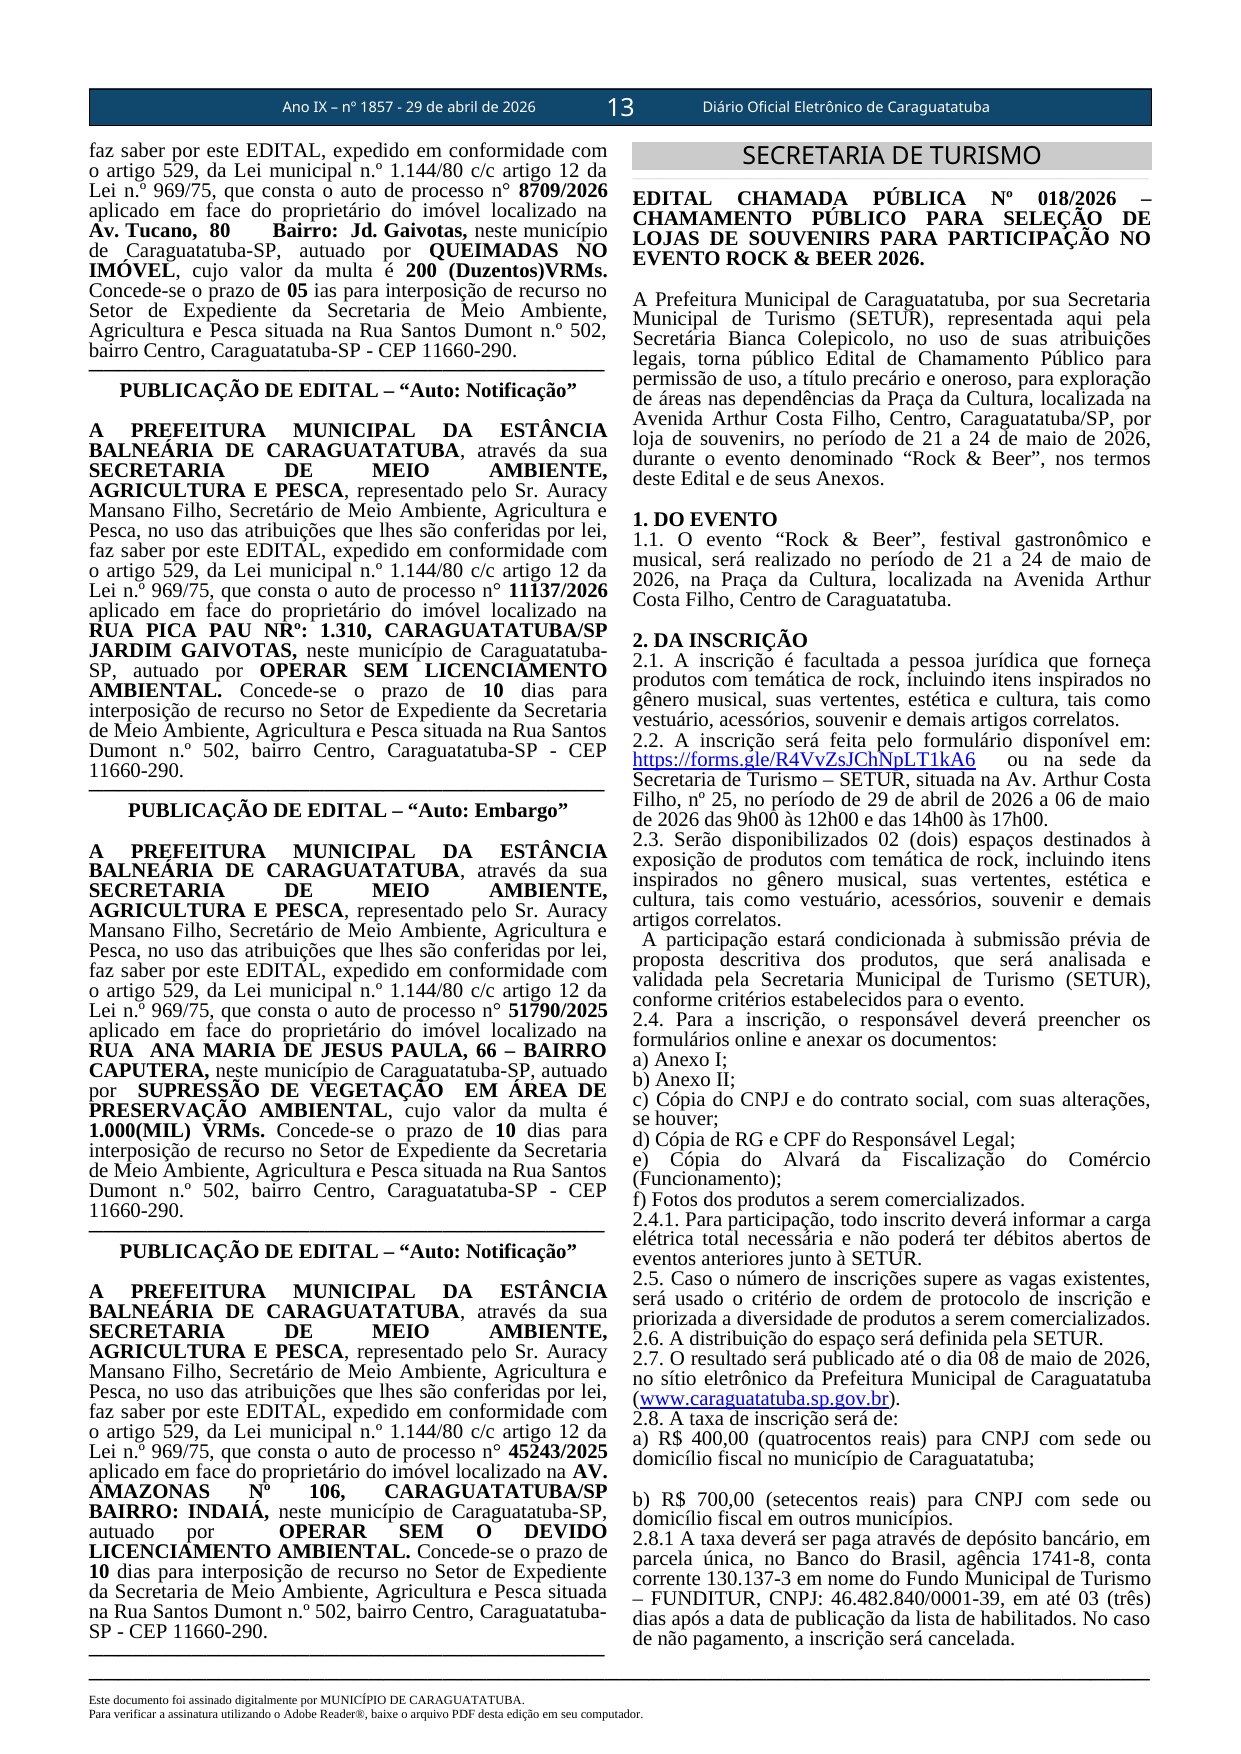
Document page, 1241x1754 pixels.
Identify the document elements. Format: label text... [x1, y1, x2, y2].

text e) Cópia do Alvará da Fiscalização do Comércio (Funcionamento); [632, 1150, 1152, 1190]
text 2.1. A inscrição é facultada a pessoa jurídica que forneça produtos com temática de rock, incluindo itens inspirados no gênero musical, suas vertentes, estética e cultura, tais como vestuário, acessórios, souvenir e demais artigos correlatos. [632, 651, 1152, 731]
text 2.7. O resultado será publicado até o dia 08 de maio de 2026, no sítio eletrônico da Prefeitura Municipal de Caraguatatuba (www.caraguatatuba.sp.gov.br). [632, 1350, 1152, 1410]
text A participação estará condicionada à submissão prévia de proposta descritiva dos produtos, que será analisada e validada pela Secretaria Municipal de Turismo (SETUR), conforme critérios estabelecidos para o evento. [632, 931, 1152, 1011]
text 1. DO EVENTO [632, 511, 1152, 531]
text 2.8.1 A taxa deverá ser paga através de depósito bancário, em parcela única, no Banco do Brasil, agência 1741-8, conta corrente 130.137-3 em nome do Fundo Municipal de Turismo – FUNDITUR, CNPJ: 46.482.840/0001-39, em até 03 (três) dias após a data de publicação da lista de habilitados. No caso de não pagamento, a inscrição será cancelada. [632, 1530, 1152, 1650]
text a) R$ 400,00 (quatrocentos reais) para CNPJ com sede ou domicílio fiscal no município de Caraguatatuba; [632, 1429, 1152, 1469]
text faz saber por este EDITAL, expedido em conformidade com o artigo 529, da Lei municipal n.º 1.144/80 c/c artigo 12 da Lei n.º 969/75, que consta o auto de processo n° 8709/2026 aplicado em face do proprietário do imóvel localizado na Av. Tucano, 80 Bairro: Jd. Gaivotas, neste município de Caraguatatuba-SP, autuado por QUEIMADAS NO IMÓVEL, cujo valor da multa é 200 (Duzentos)VRMs. Concede-se o prazo de 05 ias para interposição de recurso no Setor de Expediente da Secretaria de Meio Ambiente, Agricultura e Pesca situada na Rua Santos Dumont n.º 502, bairro Centro, Caraguatatuba-SP - CEP 11660-290. [88, 142, 608, 362]
text 2.4. Para a inscrição, o responsável deverá preencher os formulários online e anexar os documentos: [632, 1011, 1152, 1051]
text PUBLICAÇÃO DE EDITAL – “Auto: Notificação” [88, 1242, 608, 1262]
text 2.5. Caso o número de inscrições supere as vagas existentes, será usado o critério de ordem de protocolo de inscrição e priorizada a diversidade de produtos a serem comercializados. [632, 1270, 1152, 1330]
text ─────────────────────────────────── [88, 782, 608, 802]
text 2. DA INSCRIÇÃO [632, 631, 1152, 651]
text 1.1. O evento “Rock & Beer”, festival gastronômico e musical, será realizado no período de 21 a 24 de maio de 2026, na Praça da Cultura, localizada na Avenida Arthur Costa Filho, Centro de Caraguatatuba. [632, 531, 1152, 611]
text f) Fotos dos produtos a serem comercializados. [632, 1190, 1152, 1210]
text d) Cópia de RG e CPF do Responsável Legal; [632, 1130, 1152, 1150]
text EDITAL CHAMADA PÚBLICA Nº 018/2026 – CHAMAMENTO PÚBLICO PARA SELEÇÃO DE LOJAS DE SOUVENIRS PARA PARTICIPAÇÃO NO EVENTO ROCK & BEER 2026. [632, 190, 1152, 270]
text 2.4.1. Para participação, todo inscrito deverá informar a carga elétrica total necessária e não poderá ter débitos abertos de eventos anteriores junto à SETUR. [632, 1210, 1152, 1270]
text b) R$ 700,00 (setecentos reais) para CNPJ com sede ou domicílio fiscal em outros municípios. [632, 1490, 1152, 1530]
text b) Anexo II; [632, 1071, 1152, 1091]
text A PREFEITURA MUNICIPAL DA ESTÂNCIA BALNEÁRIA DE CARAGUATATUBA, através da sua SECRETARIA DE MEIO AMBIENTE, AGRICULTURA E PESCA, representado pelo Sr. Auracy Mansano Filho, Secretário de Meio Ambiente, Agricultura e Pesca, no uso das atribuições que lhes são conferidas por lei, faz saber por este EDITAL, expedido em conformidade com o artigo 529, da Lei municipal n.º 1.144/80 c/c artigo 12 da Lei n.º 969/75, que consta o auto de processo n° 51790/2025 aplicado em face do proprietário do imóvel localizado na RUA ANA MARIA DE JESUS PAULA, 66 – BAIRRO CAPUTERA, neste município de Caraguatatuba-SP, autuado por SUPRESSÃO DE VEGETAÇÃO EM ÁREA DE PRESERVAÇÃO AMBIENTAL, cujo valor da multa é 1.000(MIL) VRMs. Concede-se o prazo de 10 dias para interposição de recurso no Setor de Expediente da Secretaria de Meio Ambiente, Agricultura e Pesca situada na Rua Santos Dumont n.º 502, bairro Centro, Caraguatatuba-SP - CEP 11660-290. [88, 842, 608, 1222]
text A PREFEITURA MUNICIPAL DA ESTÂNCIA BALNEÁRIA DE CARAGUATATUBA, através da sua SECRETARIA DE MEIO AMBIENTE, AGRICULTURA E PESCA, representado pelo Sr. Auracy Mansano Filho, Secretário de Meio Ambiente, Agricultura e Pesca, no uso das atribuições que lhes são conferidas por lei, faz saber por este EDITAL, expedido em conformidade com o artigo 529, da Lei municipal n.º 1.144/80 c/c artigo 12 da Lei n.º 969/75, que consta o auto de processo n° 11137/2026 aplicado em face do proprietário do imóvel localizado na RUA PICA PAU NRº: 1.310, CARAGUATATUBA/SP JARDIM GAIVOTAS, neste município de Caraguatatuba-SP, autuado por OPERAR SEM LICENCIAMENTO AMBIENTAL. Concede-se o prazo de 10 dias para interposição de recurso no Setor de Expediente da Secretaria de Meio Ambiente, Agricultura e Pesca situada na Rua Santos Dumont n.º 502, bairro Centro, Caraguatatuba-SP - CEP 11660-290. [88, 422, 608, 782]
text ─────────────────────────────────── [88, 362, 608, 382]
text c) Cópia do CNPJ e do contrato social, com suas alterações, se houver; [632, 1091, 1152, 1130]
text ─────────────────────────────────── [88, 1222, 608, 1242]
text 2.2. A inscrição será feita pelo formulário disponível em: https://forms.gle/R4VvZsJChNpLT1kA6 ou na sede da Secretaria de Turismo – SETUR, situada na Av. Arthur Costa Filho, nº 25, no período de 29 de abril de 2026 a 06 de maio de 2026 das 9h00 às 12h00 e das 14h00 às 17h00. [632, 731, 1152, 831]
text PUBLICAÇÃO DE EDITAL – “Auto: Embargo” [88, 802, 608, 822]
text A Prefeitura Municipal de Caraguatatuba, por sua Secretaria Municipal de Turismo (SETUR), representada aqui pela Secretária Bianca Colepicolo, no uso de suas atribuições legais, torna público Edital de Chamamento Público para permissão de uso, a título precário e oneroso, para exploração de áreas nas dependências da Praça da Cultura, localizada na Avenida Arthur Costa Filho, Centro, Caraguatatuba/SP, por loja de souvenirs, no período de 21 a 24 de maio de 2026, durante o evento denominado “Rock & Beer”, nos termos deste Edital e de seus Anexos. [632, 290, 1152, 490]
text 2.6. A distribuição do espaço será definida pela SETUR. [632, 1330, 1152, 1350]
text SECRETARIA DE TURISMO [632, 142, 1152, 170]
text ─────────────────────────────────── [88, 1643, 608, 1664]
text 2.8. A taxa de inscrição será de: [632, 1410, 1152, 1429]
text A PREFEITURA MUNICIPAL DA ESTÂNCIA BALNEÁRIA DE CARAGUATATUBA, através da sua SECRETARIA DE MEIO AMBIENTE, AGRICULTURA E PESCA, representado pelo Sr. Auracy Mansano Filho, Secretário de Meio Ambiente, Agricultura e Pesca, no uso das atribuições que lhes são conferidas por lei, faz saber por este EDITAL, expedido em conformidade com o artigo 529, da Lei municipal n.º 1.144/80 c/c artigo 12 da Lei n.º 969/75, que consta o auto de processo n° 45243/2025 aplicado em face do proprietário do imóvel localizado na AV. AMAZONAS Nº 106, CARAGUATATUBA/SP BAIRRO: INDAIÁ, neste município de Caraguatatuba-SP, autuado por OPERAR SEM O DEVIDO LICENCIAMENTO AMBIENTAL. Concede-se o prazo de 10 dias para interposição de recurso no Setor de Expediente da Secretaria de Meio Ambiente, Agricultura e Pesca situada na Rua Santos Dumont n.º 502, bairro Centro, Caraguatatuba-SP - CEP 11660-290. [88, 1283, 608, 1643]
text 2.3. Serão disponibilizados 02 (dois) espaços destinados à exposição de produtos com temática de rock, incluindo itens inspirados no gênero musical, suas vertentes, estética e cultura, tais como vestuário, acessórios, souvenir e demais artigos correlatos. [632, 831, 1152, 931]
text ─────────────────────────────────── [632, 170, 1152, 190]
text PUBLICAÇÃO DE EDITAL – “Auto: Notificação” [88, 382, 608, 401]
text a) Anexo I; [632, 1051, 1152, 1071]
